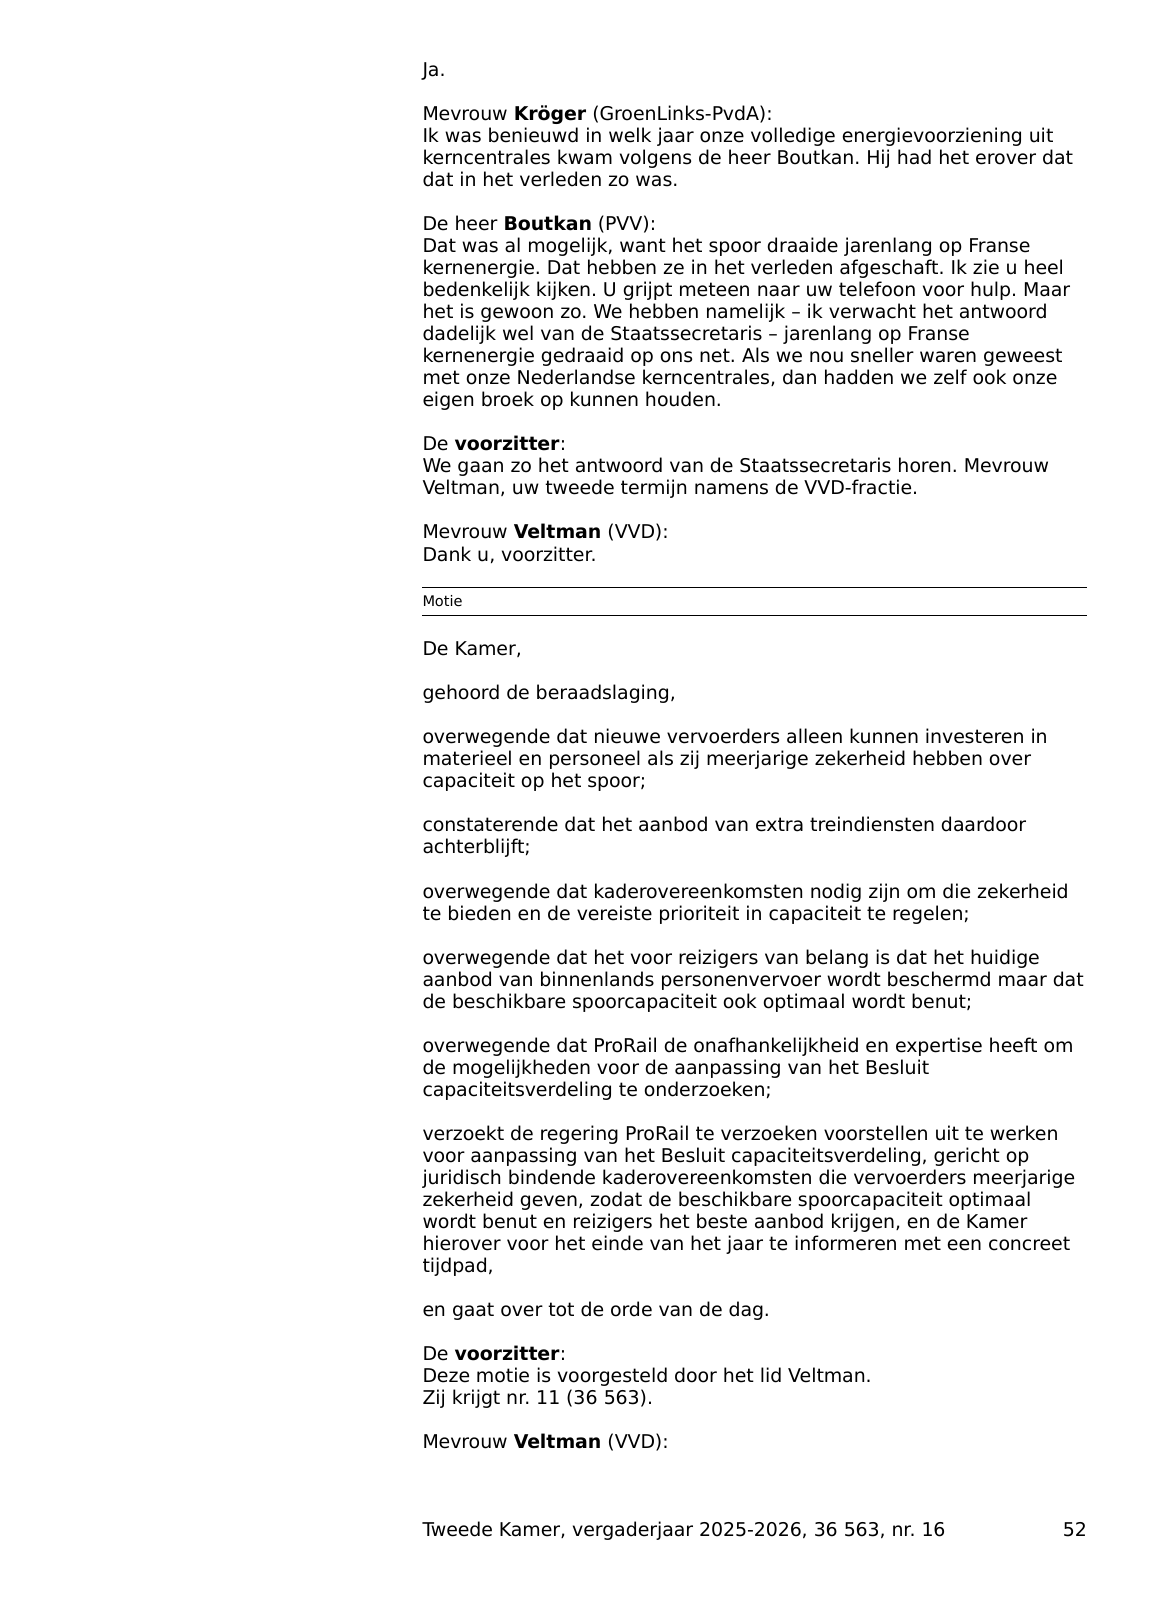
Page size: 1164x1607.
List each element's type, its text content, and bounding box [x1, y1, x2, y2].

text overwegende dat nieuwe vervoerders alleen kunnen investeren in materieel en personeel als zij meerjarige zekerheid hebben over capaciteit op het spoor; [422, 726, 1087, 792]
text Mevrouw Veltman (VVD): [422, 521, 1087, 543]
text Mevrouw Veltman (VVD): [422, 1431, 1087, 1453]
text De heer Boutkan (PVV): [422, 213, 1087, 235]
text De Kamer, [422, 638, 1087, 660]
text Dank u, voorzitter. [422, 543, 1087, 565]
table_header Motie [422, 588, 1087, 615]
text en gaat over tot de orde van de dag. [422, 1299, 1087, 1321]
text overwegende dat ProRail de onafhankelijkheid en expertise heeft om de mogelijkheden voor de aanpassing van het Besluit capaciteitsverdeling te onderzoeken; [422, 1035, 1087, 1101]
text We gaan zo het antwoord van de Staatssecretaris horen. Mevrouw Veltman, uw tweede termijn namens de VVD-fractie. [422, 455, 1087, 499]
text De voorzitter: [422, 433, 1087, 455]
text overwegende dat het voor reizigers van belang is dat het huidige aanbod van binnenlands personenvervoer wordt beschermd maar dat de beschikbare spoorcapaciteit ook optimaal wordt benut; [422, 947, 1087, 1013]
text Zij krijgt nr. 11 (36 563). [422, 1387, 1087, 1409]
text Ja. [422, 59, 1087, 81]
text Deze motie is voorgesteld door het lid Veltman. [422, 1365, 1087, 1387]
text verzoekt de regering ProRail te verzoeken voorstellen uit te werken voor aanpassing van het Besluit capaciteitsverdeling, gericht op juridisch bindende kaderovereenkomsten die vervoerders meerjarige zekerheid geven, zodat de beschikbare spoorcapaciteit optimaal wordt benut en reizigers het beste aanbod krijgen, en de Kamer hierover voor het einde van het jaar te informeren met een concreet tijdpad, [422, 1123, 1087, 1277]
text Dat was al mogelijk, want het spoor draaide jarenlang op Franse kernenergie. Dat hebben ze in het verleden afgeschaft. Ik zie u heel bedenkelijk kijken. U grijpt meteen naar uw telefoon voor hulp. Maar het is gewoon zo. We hebben namelijk – ik verwacht het antwoord dadelijk wel van de Staatssecretaris – jarenlang op Franse kernenergie gedraaid op ons net. Als we nou sneller waren geweest met onze Nederlandse kerncentrales, dan hadden we zelf ook onze eigen broek op kunnen houden. [422, 235, 1087, 411]
text De voorzitter: [422, 1343, 1087, 1365]
text overwegende dat kaderovereenkomsten nodig zijn om die zekerheid te bieden en de vereiste prioriteit in capaciteit te regelen; [422, 881, 1087, 924]
text Mevrouw Kröger (GroenLinks-PvdA): [422, 103, 1087, 125]
text Ik was benieuwd in welk jaar onze volledige energievoorziening uit kerncentrales kwam volgens de heer Boutkan. Hij had het erover dat dat in het verleden zo was. [422, 125, 1087, 191]
text constaterende dat het aanbod van extra treindiensten daardoor achterblijft; [422, 814, 1087, 858]
text gehoord de beraadslaging, [422, 682, 1087, 704]
